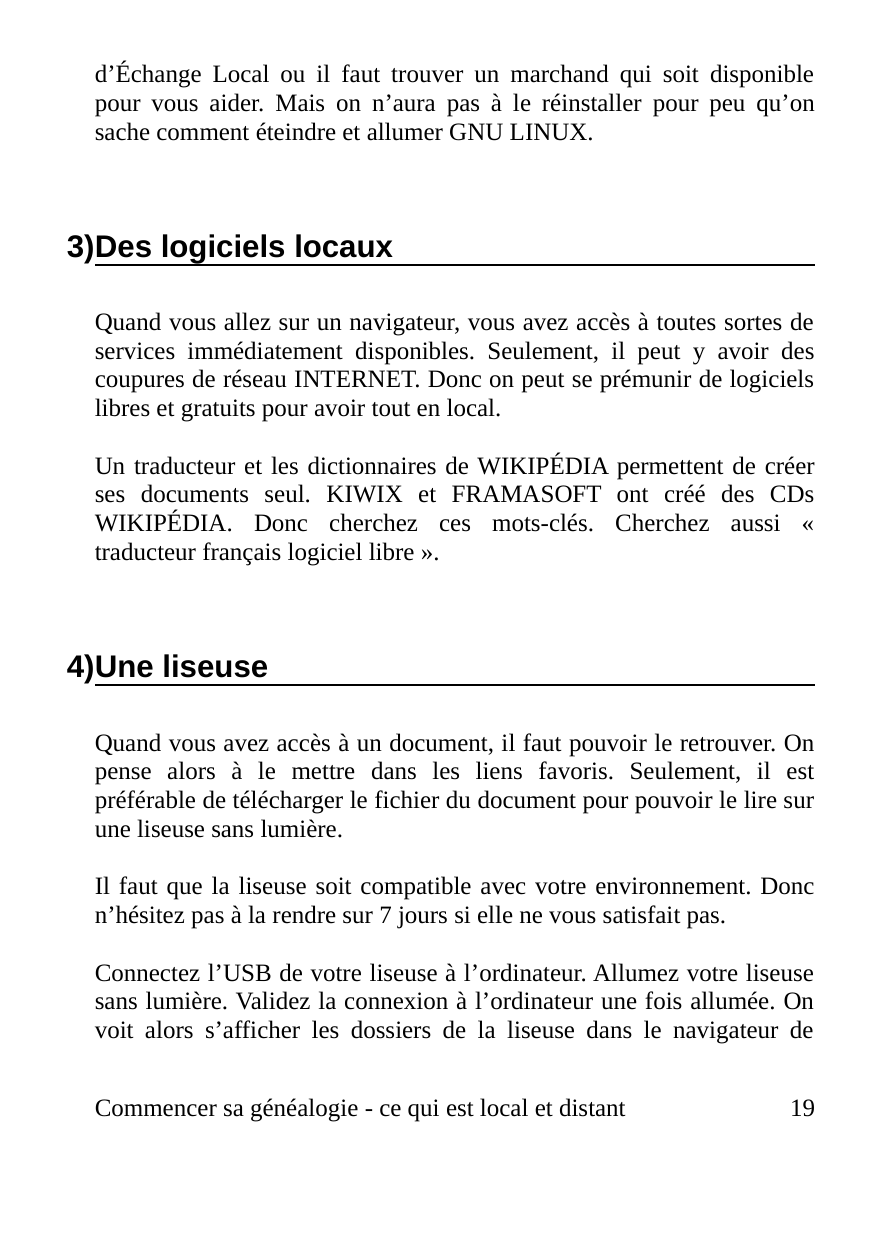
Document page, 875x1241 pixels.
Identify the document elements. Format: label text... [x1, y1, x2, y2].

subtitle Des logiciels locaux [94, 228, 815, 266]
text Connectez l’USB de votre liseuse à l’ordinateur. Allumez votre liseuse sans lumière. Validez la connexion à l’ordinateur une fois allumée. On voit alors s’afficher les dossiers de la liseuse dans le navigateur de [94, 958, 815, 1044]
text Il faut que la liseuse soit compatible avec votre environnement. Donc n’hésitez pas à la rendre sur 7 jours si elle ne vous satisfait pas. [94, 871, 815, 929]
text Quand vous allez sur un navigateur, vous avez accès à toutes sortes de services immédiatement disponibles. Seulement, il peut y avoir des coupures de réseau INTERNET. Donc on peut se prémunir de logiciels libres et gratuits pour avoir tout en local. [94, 307, 815, 422]
subtitle Une liseuse [94, 648, 815, 686]
text Un traducteur et les dictionnaires de WIKIPÉDIA permettent de créer ses documents seul. KIWIX et FRAMASOFT ont créé des CDs WIKIPÉDIA. Donc cherchez ces mots-clés. Cherchez aussi « traducteur français logiciel libre ». [94, 451, 815, 566]
text d’Échange Local ou il faut trouver un marchand qui soit disponible pour vous aider. Mais on n’aura pas à le réinstaller pour peu qu’on sache comment éteindre et allumer GNU LINUX. [94, 59, 815, 145]
text Quand vous avez accès à un document, il faut pouvoir le retrouver. On pense alors à le mettre dans les liens favoris. Seulement, il est préférable de télécharger le fichier du document pour pouvoir le lire sur une liseuse sans lumière. [94, 728, 815, 843]
